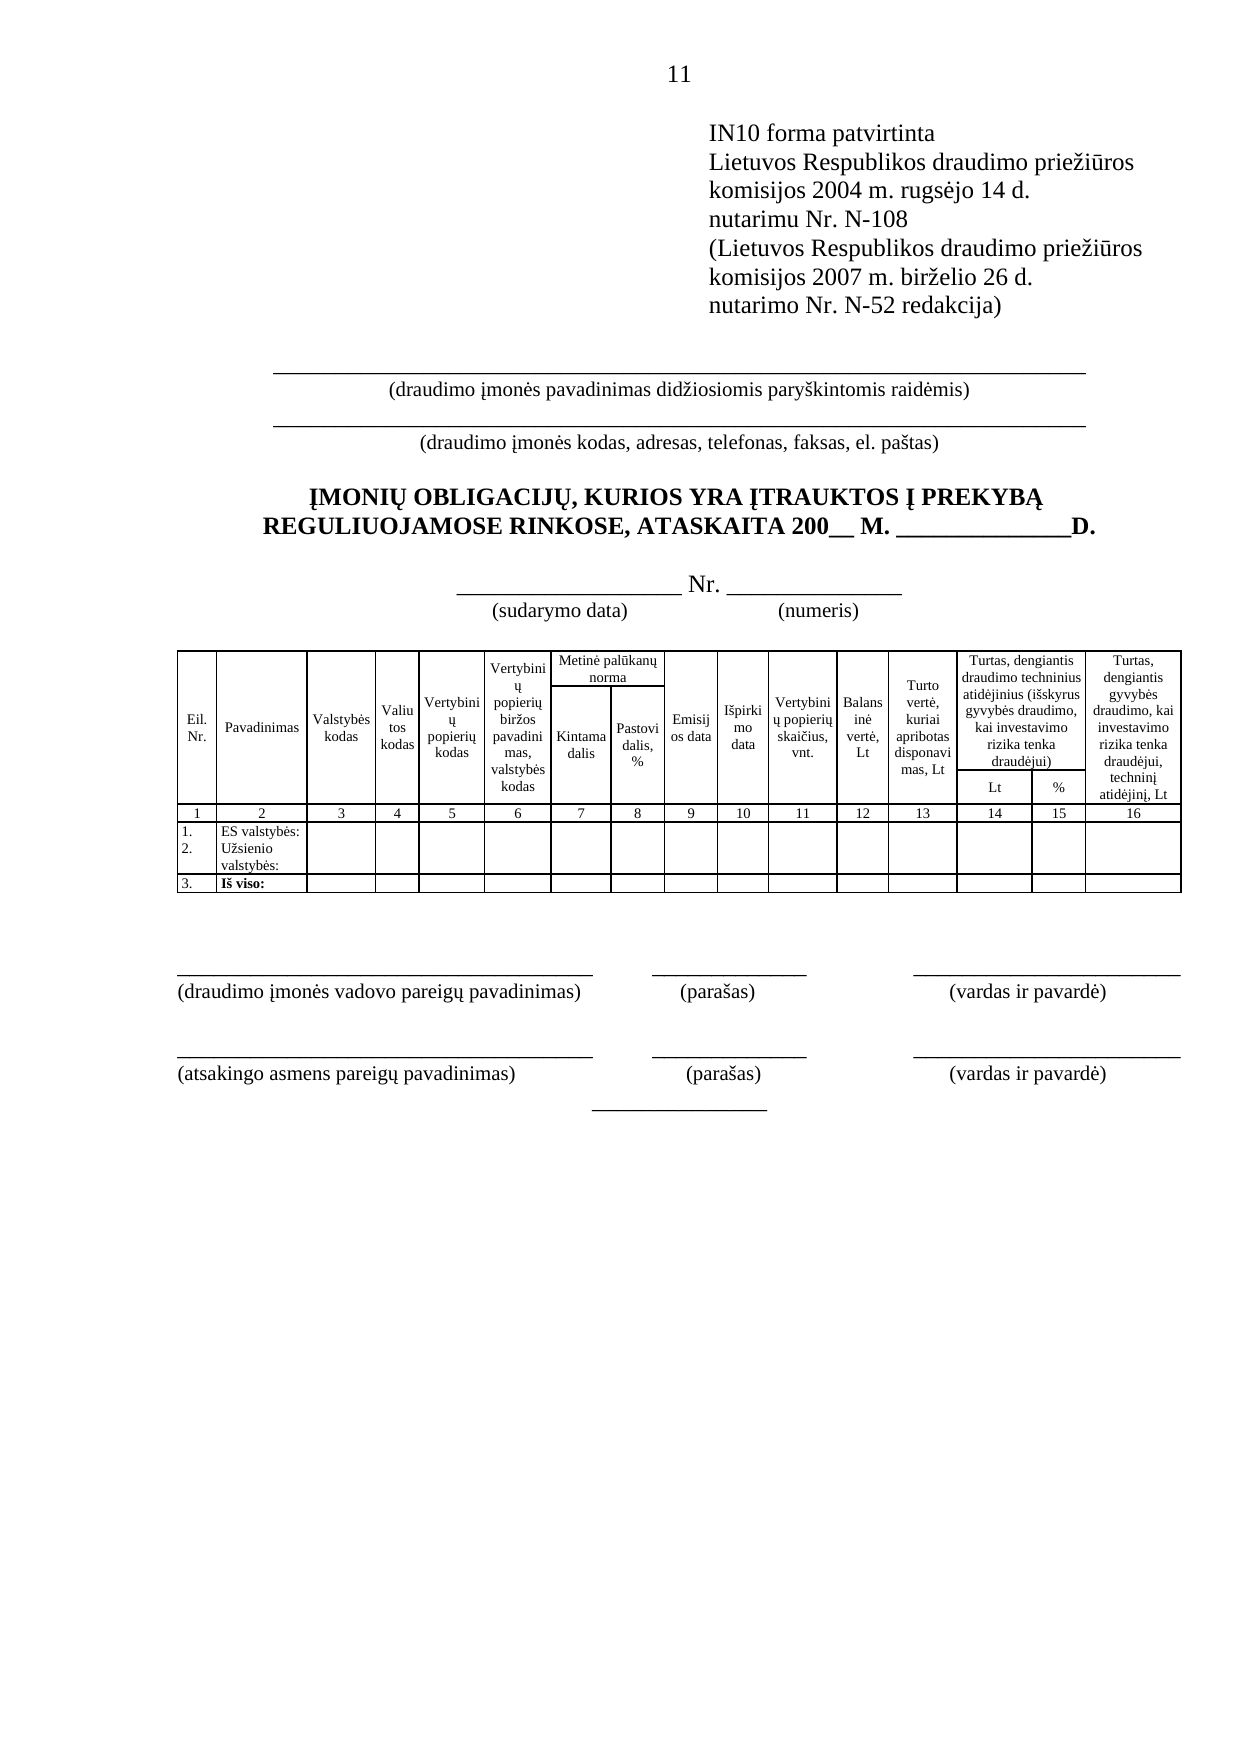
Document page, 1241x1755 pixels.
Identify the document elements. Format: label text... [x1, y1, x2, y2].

table_header Vertybinių popierių biržos pavadinimas, valstybės kodas [485, 652, 550, 803]
table_cell [884, 875, 888, 891]
table_cell 4 [376, 805, 380, 821]
table_cell [665, 840, 717, 873]
text REGULIUOJAMOSE RINKOSE, ATASKAITA 200__ M. ______________D. [177, 511, 1181, 540]
table_cell [480, 875, 484, 891]
table_cell [958, 840, 1031, 873]
text (draudimo įmonės vadovo pareigų pavadinimas) (parašas) (vardas ir pavardė) [177, 979, 1181, 1003]
table_cell Pastovi dalis, % [612, 687, 664, 803]
table_cell [376, 823, 380, 839]
table_cell [1081, 875, 1085, 891]
table_cell Lt [958, 771, 1031, 803]
table_cell [1081, 823, 1085, 839]
table_cell Kintama dalis [552, 687, 610, 803]
table_cell 5 [480, 805, 484, 821]
table_cell [713, 875, 717, 891]
text komisijos 2007 m. birželio 26 d. [177, 262, 1181, 291]
table_cell [480, 823, 484, 839]
table_cell 16 [1086, 805, 1090, 821]
table_cell 10 [764, 805, 768, 821]
table_header Pavadinimas [217, 652, 306, 803]
text nutarimu Nr. N-108 [177, 204, 1181, 233]
table_cell [371, 875, 375, 891]
table_cell [718, 875, 722, 891]
table_header Eil. Nr. [178, 652, 216, 803]
text (atsakingo asmens pareigų pavadinimas) (parašas) (vardas ir pavardė) [177, 1061, 1181, 1085]
table_header Vertybinių popierių skaičius, vnt. [769, 652, 836, 803]
table_cell [485, 875, 489, 891]
table_cell 1 [212, 805, 216, 821]
table_cell [838, 840, 888, 873]
table_header Išpirkimo data [718, 652, 768, 803]
table_cell 3. [212, 875, 216, 891]
table_cell [713, 823, 717, 839]
table_cell [718, 840, 768, 873]
text _________________________________________________________________ [177, 401, 1181, 430]
table_cell 12 [884, 805, 888, 821]
table_header Vertybinių popierių kodas [420, 652, 484, 803]
table_cell [884, 823, 888, 839]
text IN10 forma patvirtinta [177, 118, 1181, 147]
table_cell [376, 840, 418, 873]
table_cell [660, 823, 664, 839]
table_header Valiutos kodas [376, 652, 418, 803]
table_cell [718, 823, 722, 839]
text (draudimo įmonės kodas, adresas, telefonas, faksas, el. paštas) [177, 430, 1181, 454]
text ĮMONIŲ OBLIGACIJŲ, KURIOS YRA ĮTRAUKTOS Į PREKYBĄ [177, 482, 1181, 511]
table_cell 1. [212, 823, 216, 839]
table_cell 10 [718, 805, 722, 821]
table_cell [485, 823, 489, 839]
table_cell [1086, 875, 1090, 891]
table_cell 2. [178, 840, 216, 873]
text nutarimo Nr. N-52 redakcija) [177, 291, 1181, 319]
table_cell 9 [713, 805, 717, 821]
table_cell [1086, 823, 1090, 839]
table_cell [889, 840, 956, 873]
text __________________ Nr. ______________ [177, 569, 1181, 597]
table_header Emisijos data [665, 652, 717, 803]
table_header Turto vertė, kuriai apribotas disponavimas, Lt [889, 652, 956, 803]
table_cell [612, 840, 664, 873]
text _________________________________________________________________ [177, 348, 1181, 377]
table_cell [420, 840, 484, 873]
table_cell [764, 823, 768, 839]
table_cell 6 [485, 805, 489, 821]
table_header Valstybės kodas [308, 652, 375, 803]
table_cell [308, 840, 375, 873]
table_cell [552, 840, 610, 873]
text ______________ [177, 1085, 1181, 1113]
table_cell [764, 875, 768, 891]
text (Lietuvos Respublikos draudimo priežiūros [177, 233, 1181, 262]
text komisijos 2004 m. rugsėjo 14 d. [177, 176, 1181, 204]
table_cell [371, 823, 375, 839]
table_cell [1033, 840, 1085, 873]
table_cell % [1033, 771, 1085, 803]
text (draudimo įmonės pavadinimas didžiosiomis paryškintomis raidėmis) [177, 377, 1181, 401]
table_header Balansinė vertė, Lt [838, 652, 888, 803]
table_cell 15 [1081, 805, 1085, 821]
table_cell [1086, 840, 1180, 873]
table_cell [660, 875, 664, 891]
table_cell 3 [371, 805, 375, 821]
table_cell 8 [660, 805, 664, 821]
text (sudarymo data) (numeris) [177, 597, 1181, 622]
table_cell [376, 875, 380, 891]
table_cell [769, 840, 836, 873]
text Lietuvos Respublikos draudimo priežiūros [177, 147, 1181, 176]
table_cell 2 [217, 805, 221, 821]
table_cell [485, 840, 550, 873]
